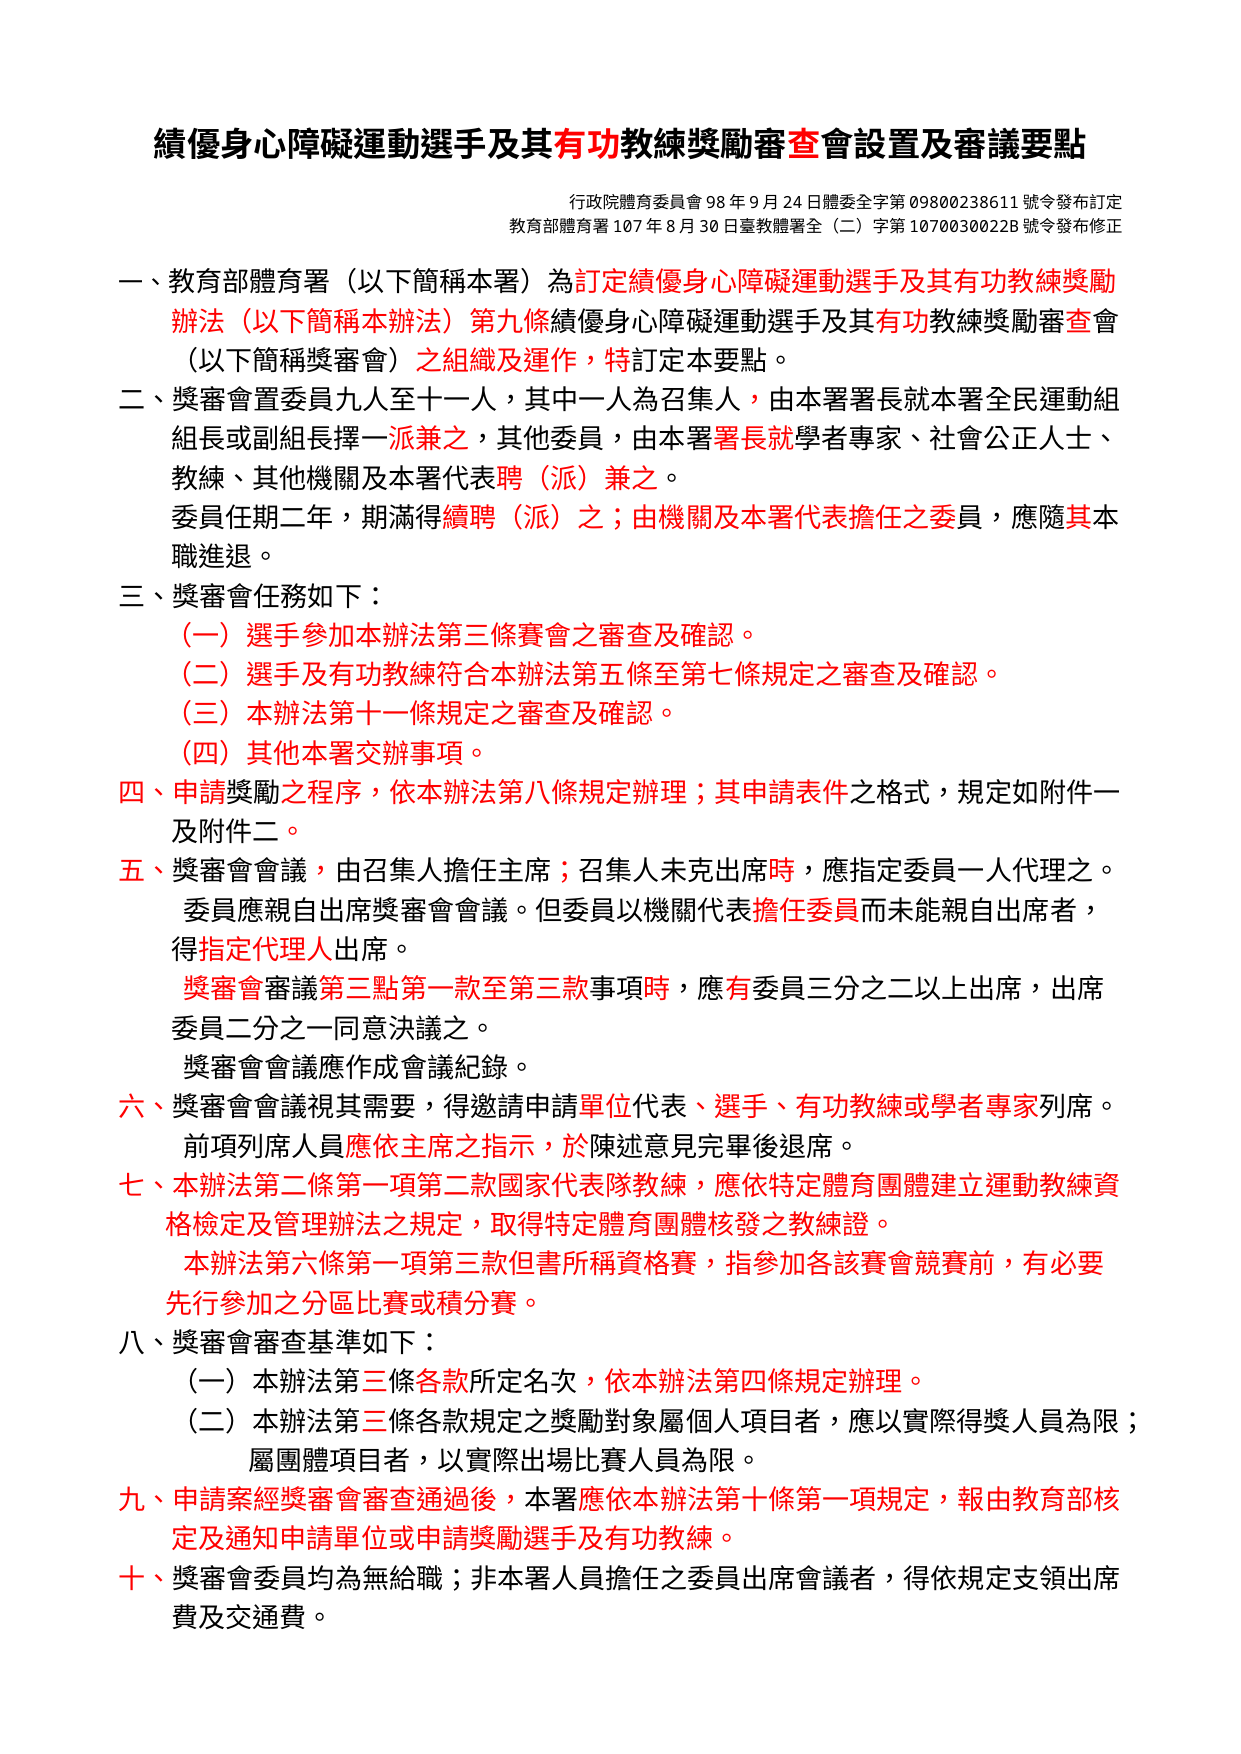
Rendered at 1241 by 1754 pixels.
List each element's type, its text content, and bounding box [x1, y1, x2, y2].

text 行政院體育委員會98年9月24日體委全字第09800238611號令發布訂定 [118, 189, 1122, 213]
text 十、獎審會委員均為無給職；非本署人員擔任之委員出席會議者，得依規定支領出席費及交通費。 [118, 1557, 1122, 1635]
text 獎審會會議應作成會議紀錄。 [118, 1046, 1122, 1085]
text （二）選手及有功教練符合本辦法第五條至第七條規定之審查及確認。 [165, 653, 1122, 692]
text 九、申請案經獎審會審查通過後，本署應依本辦法第十條第一項規定，報由教育部核定及通知申請單位或申請獎勵選手及有功教練。 [118, 1478, 1122, 1557]
text 教育部體育署107年8月30日臺教體署全（二）字第1070030022B號令發布修正 [118, 213, 1122, 238]
text 一、教育部體育署（以下簡稱本署）為訂定績優身心障礙運動選手及其有功教練獎勵辦法（以下簡稱本辦法）第九條績優身心障礙運動選手及其有功教練獎勵審查會（以下簡稱獎審會）之組織及運作，特訂定本要點。 [118, 260, 1122, 378]
text 二、獎審會置委員九人至十一人，其中一人為召集人，由本署署長就本署全民運動組組長或副組長擇一派兼之，其他委員，由本署署長就學者專家、社會公正人士、教練、其他機關及本署代表聘（派）兼之。 [118, 378, 1122, 496]
text 委員應親自出席獎審會會議。但委員以機關代表擔任委員而未能親自出席者，得指定代理人出席。 [118, 889, 1122, 967]
text 委員任期二年，期滿得續聘（派）之；由機關及本署代表擔任之委員，應隨其本職進退。 [171, 496, 1122, 574]
text 七、本辦法第二條第一項第二款國家代表隊教練，應依特定體育團體建立運動教練資格檢定及管理辦法之規定，取得特定體育團體核發之教練證。 [118, 1164, 1122, 1242]
text 四、申請獎勵之程序，依本辦法第八條規定辦理；其申請表件之格式，規定如附件一及附件二。 [118, 771, 1122, 849]
text 五、獎審會會議，由召集人擔任主席；召集人未克出席時，應指定委員一人代理之。 [118, 849, 1122, 889]
text （二）本辦法第三條各款規定之獎勵對象屬個人項目者，應以實際得獎人員為限；屬團體項目者，以實際出場比賽人員為限。 [171, 1400, 1122, 1478]
text 本辦法第六條第一項第三款但書所稱資格賽，指參加各該賽會競賽前，有必要先行參加之分區比賽或積分賽。 [118, 1242, 1122, 1321]
text 八、獎審會審查基準如下： [118, 1321, 1122, 1360]
text （一）選手參加本辦法第三條賽會之審查及確認。 [165, 614, 1122, 653]
text 績優身心障礙運動選手及其有功教練獎勵審查會設置及審議要點 [118, 118, 1122, 166]
text 獎審會審議第三點第一款至第三款事項時，應有委員三分之二以上出席，出席委員二分之一同意決議之。 [118, 967, 1122, 1046]
text （三）本辦法第十一條規定之審查及確認。 [165, 692, 1122, 732]
text （一）本辦法第三條各款所定名次，依本辦法第四條規定辦理。 [171, 1360, 1122, 1400]
text 六、獎審會會議視其需要，得邀請申請單位代表、選手、有功教練或學者專家列席。 [118, 1085, 1122, 1124]
text 前項列席人員應依主席之指示，於陳述意見完畢後退席。 [118, 1124, 1122, 1164]
text 三、獎審會任務如下： [118, 574, 1122, 614]
text （四）其他本署交辦事項。 [165, 732, 1122, 771]
